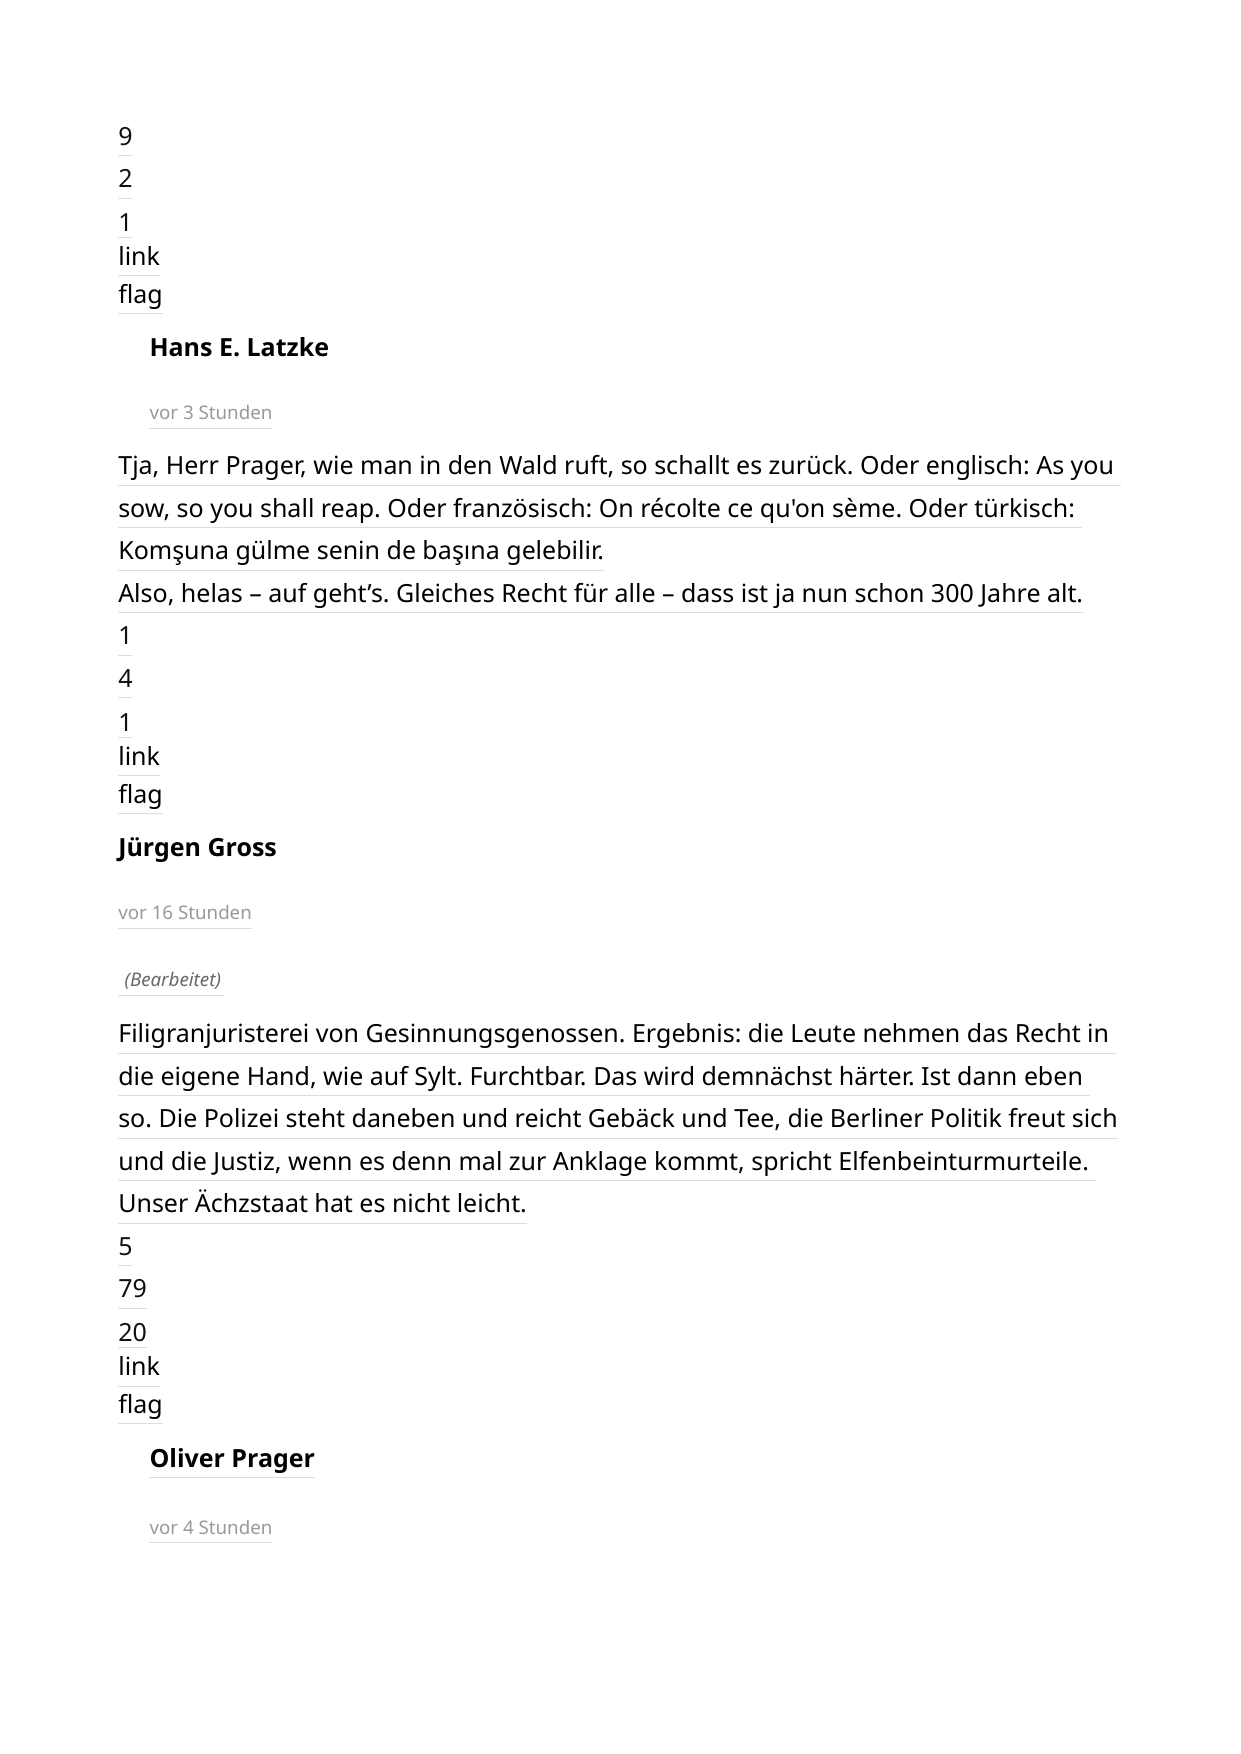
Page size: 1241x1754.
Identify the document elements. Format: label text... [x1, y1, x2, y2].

text Hans E. Latzke [149, 330, 1122, 364]
text Jürgen Gross [118, 830, 1122, 864]
text Oliver Prager [149, 1440, 1122, 1478]
text flag [118, 776, 1122, 814]
text 20 [118, 1313, 1122, 1348]
text link [118, 238, 1122, 276]
text vor 3 Stunden [149, 399, 1117, 429]
text (Bearbeitet) [118, 963, 1122, 996]
text flag [118, 276, 1122, 314]
text vor 4 Stunden [149, 1514, 1117, 1543]
text 1 [118, 703, 1122, 738]
text link [118, 1348, 1122, 1387]
text 79 [118, 1271, 1122, 1309]
text link [118, 738, 1122, 776]
text Filigranjuristerei von Gesinnungsgenossen. Ergebnis: die Leute nehmen das Recht in die eigene Hand, wie auf Sylt. Furchtbar. Das wird demnächst härter. Ist dann eben so. Die Polizei steht daneben und reicht Gebäck und Tee, die Berliner Politik freut sich und die Justiz, wenn es denn mal zur Anklage kommt, spricht Elfenbeinturmurteile. Unser Ächzstaat hat es nicht leicht. [118, 1016, 1122, 1224]
text flag [118, 1387, 1122, 1424]
text 4 [118, 661, 1122, 698]
text 2 [118, 161, 1122, 199]
text 1 [118, 618, 1122, 656]
text 5 [118, 1228, 1122, 1266]
text Tja, Herr Prager, wie man in den Wald ruft, so schallt es zurück. Oder englisch: As you [118, 448, 1122, 485]
text sow, so you shall reap. Oder französisch: On récolte ce qu'on sème. Oder türkisch: Komşuna gülme senin de başına gelebilir. Also, helas – auf geht’s. Gleiches Recht für alle – dass ist ja nun schon 300 Jahre alt. [118, 486, 1122, 613]
text 1 [118, 203, 1122, 238]
text 9 [118, 118, 1122, 156]
text vor 16 Stunden [118, 899, 1117, 929]
